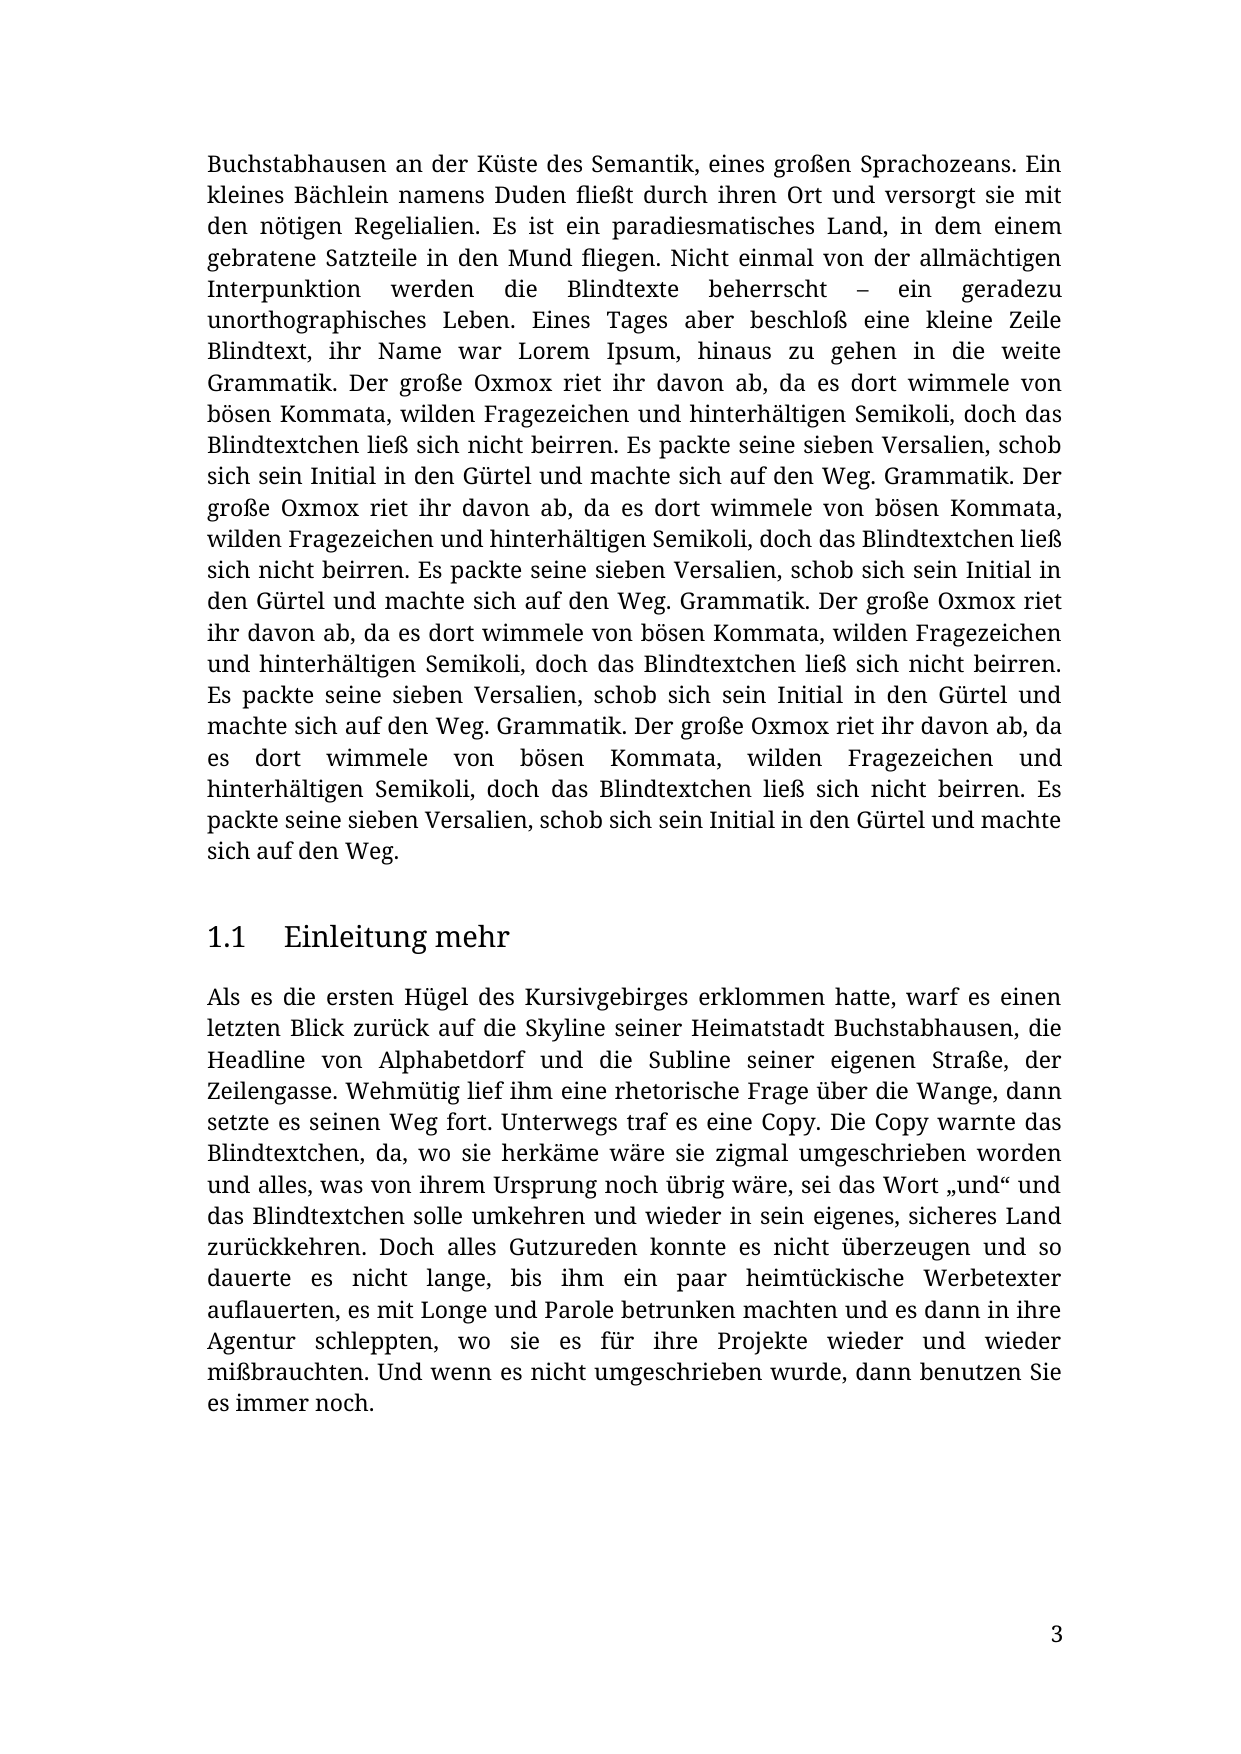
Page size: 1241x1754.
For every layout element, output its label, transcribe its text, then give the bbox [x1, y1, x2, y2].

text Buchstabhausen an der Küste des Semantik, eines großen Sprachozeans. Ein kleines Bächlein namens Duden fließt durch ihren Ort und versorgt sie mit den nötigen Regelialien. Es ist ein paradiesmatisches Land, in dem einem gebratene Satzteile in den Mund fliegen. Nicht einmal von der allmächtigen Interpunktion werden die Blindtexte beherrscht – ein geradezu unorthographisches Leben. Eines Tages aber beschloß eine kleine Zeile Blindtext, ihr Name war Lorem Ipsum, hinaus zu gehen in die weite Grammatik. Der große Oxmox riet ihr davon ab, da es dort wimmele von bösen Kommata, wilden Fragezeichen und hinterhältigen Semikoli, doch das Blindtextchen ließ sich nicht beirren. Es packte seine sieben Versalien, schob sich sein Initial in den Gürtel und machte sich auf den Weg. Grammatik. Der große Oxmox riet ihr davon ab, da es dort wimmele von bösen Kommata, wilden Fragezeichen und hinterhältigen Semikoli, doch das Blindtextchen ließ sich nicht beirren. Es packte seine sieben Versalien, schob sich sein Initial in den Gürtel und machte sich auf den Weg. Grammatik. Der große Oxmox riet ihr davon ab, da es dort wimmele von bösen Kommata, wilden Fragezeichen und hinterhältigen Semikoli, doch das Blindtextchen ließ sich nicht beirren. Es packte seine sieben Versalien, schob sich sein Initial in den Gürtel und machte sich auf den Weg. Grammatik. Der große Oxmox riet ihr davon ab, da es dort wimmele von bösen Kommata, wilden Fragezeichen und hinterhältigen Semikoli, doch das Blindtextchen ließ sich nicht beirren. Es packte seine sieben Versalien, schob sich sein Initial in den Gürtel und machte sich auf den Weg. [207, 148, 1063, 866]
subtitle Einleitung mehr [207, 916, 1063, 956]
text Als es die ersten Hügel des Kursivgebirges erklommen hatte, warf es einen letzten Blick zurück auf die Skyline seiner Heimatstadt Buchstabhausen, die Headline von Alphabetdorf und die Subline seiner eigenen Straße, der Zeilengasse. Wehmütig lief ihm eine rhetorische Frage über die Wange, dann setzte es seinen Weg fort. Unterwegs traf es eine Copy. Die Copy warnte das Blindtextchen, da, wo sie herkäme wäre sie zigmal umgeschrieben worden und alles, was von ihrem Ursprung noch übrig wäre, sei das Wort „und“ und das Blindtextchen solle umkehren und wieder in sein eigenes, sicheres Land zurückkehren. Doch alles Gutzureden konnte es nicht überzeugen und so dauerte es nicht lange, bis ihm ein paar heimtückische Werbetexter auflauerten, es mit Longe und Parole betrunken machten und es dann in ihre Agentur schleppten, wo sie es für ihre Projekte wieder und wieder mißbrauchten. Und wenn es nicht umgeschrieben wurde, dann benutzen Sie es immer noch. [207, 981, 1063, 1419]
